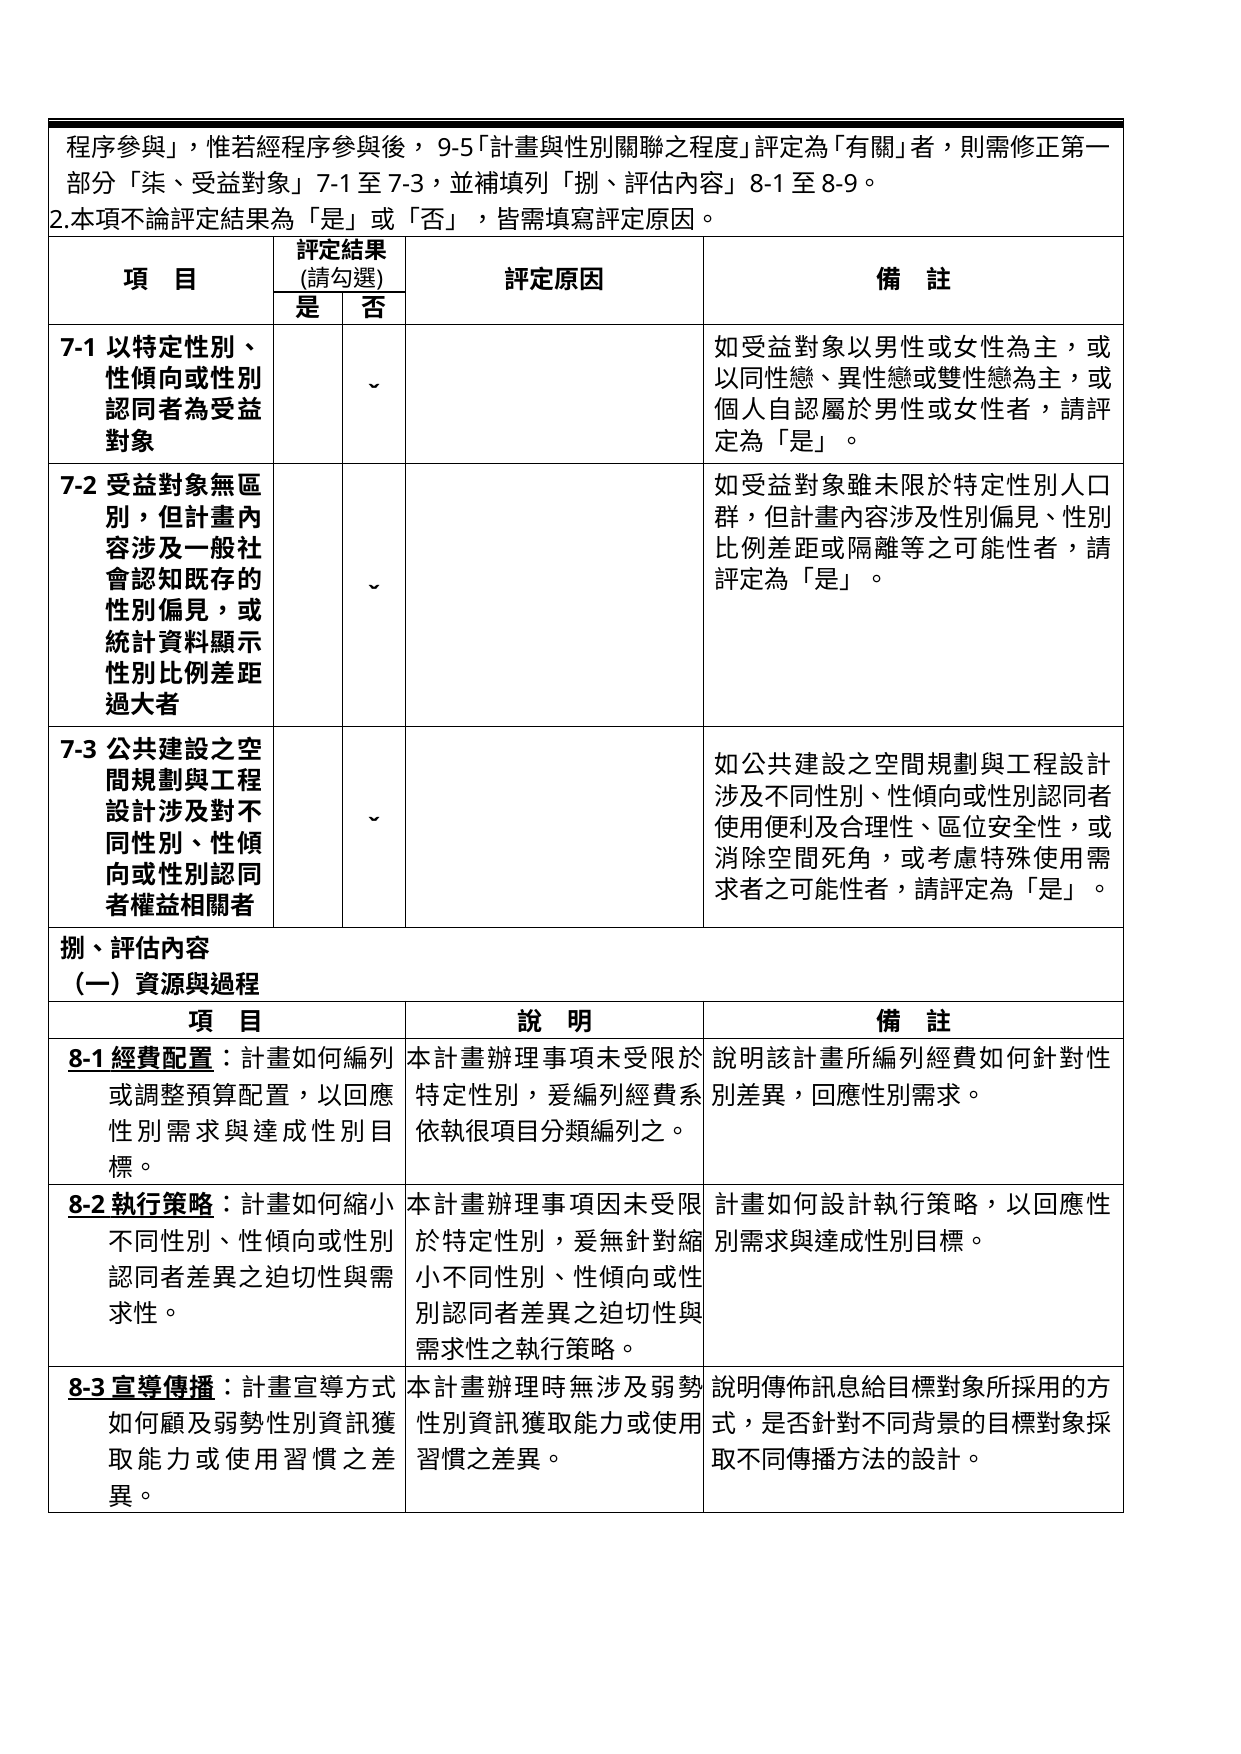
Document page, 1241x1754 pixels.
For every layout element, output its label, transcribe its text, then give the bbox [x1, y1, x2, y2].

table_cell 本計畫辦理事項因未受限於特定性別，爰無針對縮小不同性別、性傾向或性別認同者差異之迫切性與需求性之執行策略。 [406, 1185, 703, 1366]
table_cell 說明傳佈訊息給目標對象所採用的方式，是否針對不同背景的目標對象採取不同傳播方法的設計。 [704, 1367, 1123, 1512]
table_cell 程序參與」，惟若經程序參與後， 9-5「計畫與性別關聯之程度」評定為「有關」者，則需修正第一部分「柒、受益對象」7-1至7-3，並補填列「捌、評估內容」8-1至8-9。 2.本項不論評定結果為「是」或「否」，皆需填寫評定原因。 [49, 128, 1123, 236]
table_cell [274, 727, 342, 927]
table_cell 備 註 [704, 1002, 1123, 1038]
table_cell 7-2 受益對象無區別，但計畫內容涉及一般社會認知既存的性別偏見，或統計資料顯示性別比例差距過大者 [49, 464, 273, 726]
table_cell 本計畫辦理時無涉及弱勢性別資訊獲取能力或使用習慣之差異。 [406, 1367, 703, 1512]
table_cell 是 [274, 293, 342, 324]
table_cell 評定結果 (請勾選) [274, 237, 405, 291]
table_cell ˇ [343, 727, 405, 927]
table_cell 8-1經費配置：計畫如何編列或調整預算配置，以回應性別需求與達成性別目標。 [49, 1039, 405, 1184]
table_cell 項 目 [49, 237, 273, 324]
table_cell 計畫如何設計執行策略，以回應性別需求與達成性別目標。 [704, 1185, 1123, 1366]
table_cell 7-1 以特定性別、性傾向或性別認同者為受益對象 [49, 325, 273, 462]
table_cell 捌、評估內容 （一）資源與過程 [49, 928, 1123, 1001]
table_cell [406, 325, 703, 462]
table_cell [406, 727, 703, 927]
table_cell 7-3 公共建設之空間規劃與工程設計涉及對不同性別、性傾向或性別認同者權益相關者 [49, 727, 273, 927]
table_cell 否 [343, 293, 405, 324]
table_cell [406, 464, 703, 726]
table_cell 備 註 [704, 237, 1123, 324]
table_cell 說 明 [406, 1002, 703, 1038]
table_cell 項 目 [49, 1002, 405, 1038]
table_cell 8-2執行策略：計畫如何縮小不同性別、性傾向或性別認同者差異之迫切性與需求性。 [49, 1185, 405, 1366]
table_cell 本計畫辦理事項未受限於特定性別，爰編列經費系依執很項目分類編列之。 [406, 1039, 703, 1184]
table_cell 如受益對象雖未限於特定性別人口群，但計畫內容涉及性別偏見、性別比例差距或隔離等之可能性者，請評定為「是」。 [704, 464, 1123, 726]
table_cell ˇ [343, 464, 405, 726]
table_cell 如受益對象以男性或女性為主，或以同性戀、異性戀或雙性戀為主，或個人自認屬於男性或女性者，請評定為「是」。 [704, 325, 1123, 462]
table_cell 如公共建設之空間規劃與工程設計涉及不同性別、性傾向或性別認同者使用便利及合理性、區位安全性，或消除空間死角，或考慮特殊使用需求者之可能性者，請評定為「是」。 [704, 727, 1123, 927]
table_cell ˇ [343, 325, 405, 462]
table_cell [274, 325, 342, 462]
table_cell [274, 464, 342, 726]
table_cell 評定原因 [406, 237, 703, 324]
table_cell 8-3宣導傳播：計畫宣導方式如何顧及弱勢性別資訊獲取能力或使用習慣之差異。 [49, 1367, 405, 1512]
table_cell 說明該計畫所編列經費如何針對性別差異，回應性別需求。 [704, 1039, 1123, 1184]
